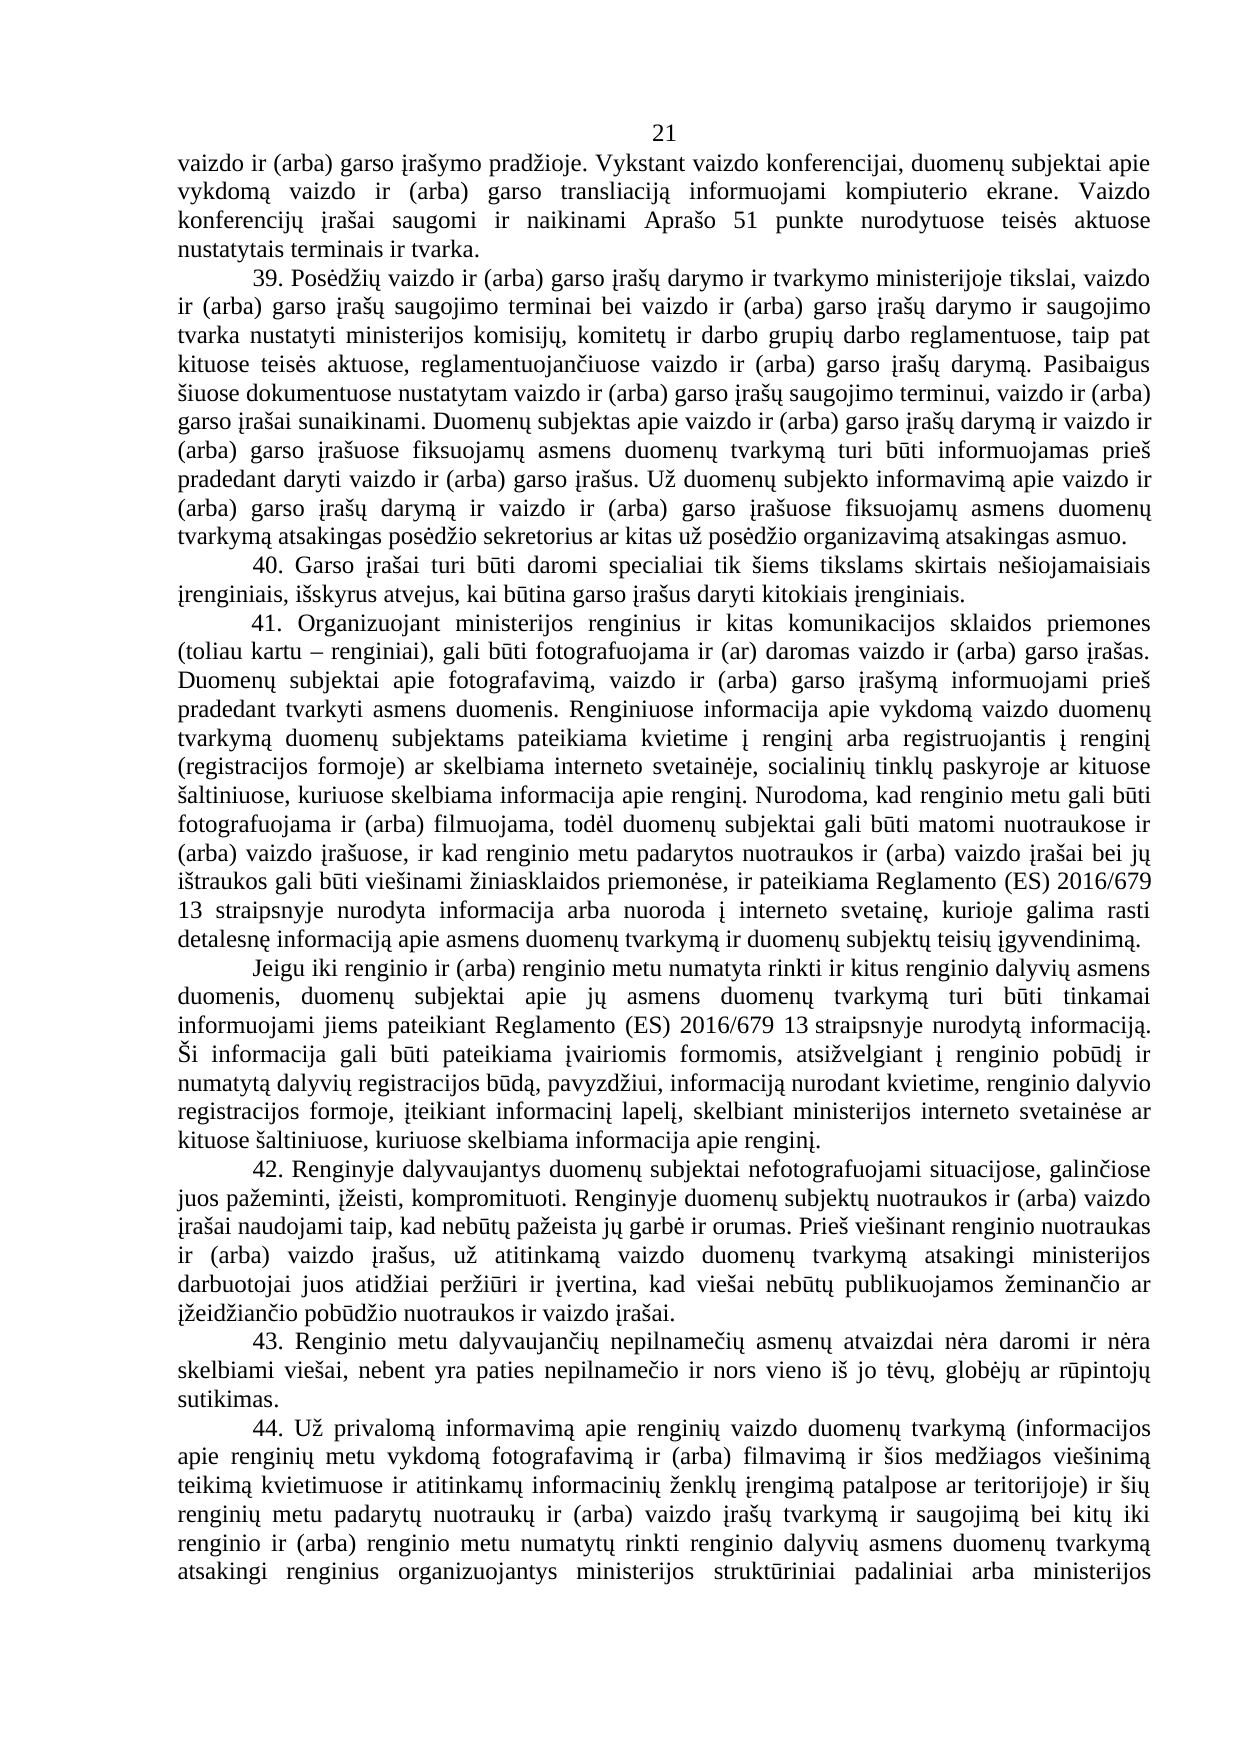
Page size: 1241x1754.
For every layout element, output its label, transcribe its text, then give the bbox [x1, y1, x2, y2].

text 43. Renginio metu dalyvaujančių nepilnamečių asmenų atvaizdai nėra daromi ir nėra skelbiami viešai, nebent yra paties nepilnamečio ir nors vieno iš jo tėvų, globėjų ar rūpintojų sutikimas. [177, 1326, 1152, 1413]
text 40. Garso įrašai turi būti daromi specialiai tik šiems tikslams skirtais nešiojamaisiais įrenginiais, išskyrus atvejus, kai būtina garso įrašus daryti kitokiais įrenginiais. [177, 550, 1152, 608]
text 39. Posėdžių vaizdo ir (arba) garso įrašų darymo ir tvarkymo ministerijoje tikslai, vaizdo ir (arba) garso įrašų saugojimo terminai bei vaizdo ir (arba) garso įrašų darymo ir saugojimo tvarka nustatyti ministerijos komisijų, komitetų ir darbo grupių darbo reglamentuose, taip pat kituose teisės aktuose, reglamentuojančiuose vaizdo ir (arba) garso įrašų darymą. Pasibaigus šiuose dokumentuose nustatytam vaizdo ir (arba) garso įrašų saugojimo terminui, vaizdo ir (arba) garso įrašai sunaikinami. Duomenų subjektas apie vaizdo ir (arba) garso įrašų darymą ir vaizdo ir (arba) garso įrašuose fiksuojamų asmens duomenų tvarkymą turi būti informuojamas prieš pradedant daryti vaizdo ir (arba) garso įrašus. Už duomenų subjekto informavimą apie vaizdo ir (arba) garso įrašų darymą ir vaizdo ir (arba) garso įrašuose fiksuojamų asmens duomenų tvarkymą atsakingas posėdžio sekretorius ar kitas už posėdžio organizavimą atsakingas asmuo. [177, 263, 1152, 550]
text vaizdo ir (arba) garso įrašymo pradžioje. Vykstant vaizdo konferencijai, duomenų subjektai apie vykdomą vaizdo ir (arba) garso transliaciją informuojami kompiuterio ekrane. Vaizdo konferencijų įrašai saugomi ir naikinami Aprašo 51 punkte nurodytuose teisės aktuose nustatytais terminais ir tvarka. [177, 148, 1152, 263]
text 41. Organizuojant ministerijos renginius ir kitas komunikacijos sklaidos priemones (toliau kartu – renginiai), gali būti fotografuojama ir (ar) daromas vaizdo ir (arba) garso įrašas. Duomenų subjektai apie fotografavimą, vaizdo ir (arba) garso įrašymą informuojami prieš pradedant tvarkyti asmens duomenis. Renginiuose informacija apie vykdomą vaizdo duomenų tvarkymą duomenų subjektams pateikiama kvietime į renginį arba registruojantis į renginį (registracijos formoje) ar skelbiama interneto svetainėje, socialinių tinklų paskyroje ar kituose šaltiniuose, kuriuose skelbiama informacija apie renginį. Nurodoma, kad renginio metu gali būti fotografuojama ir (arba) filmuojama, todėl duomenų subjektai gali būti matomi nuotraukose ir (arba) vaizdo įrašuose, ir kad renginio metu padarytos nuotraukos ir (arba) vaizdo įrašai bei jų ištraukos gali būti viešinami žiniasklaidos priemonėse, ir pateikiama Reglamento (ES) 2016/679 13 straipsnyje nurodyta informacija arba nuoroda į interneto svetainę, kurioje galima rasti detalesnę informaciją apie asmens duomenų tvarkymą ir duomenų subjektų teisių įgyvendinimą. [177, 608, 1152, 953]
text 42. Renginyje dalyvaujantys duomenų subjektai nefotografuojami situacijose, galinčiose juos pažeminti, įžeisti, kompromituoti. Renginyje duomenų subjektų nuotraukos ir (arba) vaizdo įrašai naudojami taip, kad nebūtų pažeista jų garbė ir orumas. Prieš viešinant renginio nuotraukas ir (arba) vaizdo įrašus, už atitinkamą vaizdo duomenų tvarkymą atsakingi ministerijos darbuotojai juos atidžiai peržiūri ir įvertina, kad viešai nebūtų publikuojamos žeminančio ar įžeidžiančio pobūdžio nuotraukos ir vaizdo įrašai. [177, 1154, 1152, 1326]
text Jeigu iki renginio ir (arba) renginio metu numatyta rinkti ir kitus renginio dalyvių asmens duomenis, duomenų subjektai apie jų asmens duomenų tvarkymą turi būti tinkamai informuojami jiems pateikiant Reglamento (ES) 2016/679 13 straipsnyje nurodytą informaciją. Ši informacija gali būti pateikiama įvairiomis formomis, atsižvelgiant į renginio pobūdį ir numatytą dalyvių registracijos būdą, pavyzdžiui, informaciją nurodant kvietime, renginio dalyvio registracijos formoje, įteikiant informacinį lapelį, skelbiant ministerijos interneto svetainėse ar kituose šaltiniuose, kuriuose skelbiama informacija apie renginį. [177, 953, 1152, 1154]
text 44. Už privalomą informavimą apie renginių vaizdo duomenų tvarkymą (informacijos apie renginių metu vykdomą fotografavimą ir (arba) filmavimą ir šios medžiagos viešinimą teikimą kvietimuose ir atitinkamų informacinių ženklų įrengimą patalpose ar teritorijoje) ir šių renginių metu padarytų nuotraukų ir (arba) vaizdo įrašų tvarkymą ir saugojimą bei kitų iki renginio ir (arba) renginio metu numatytų rinkti renginio dalyvių asmens duomenų tvarkymą atsakingi renginius organizuojantys ministerijos struktūriniai padaliniai arba ministerijos [177, 1413, 1152, 1585]
